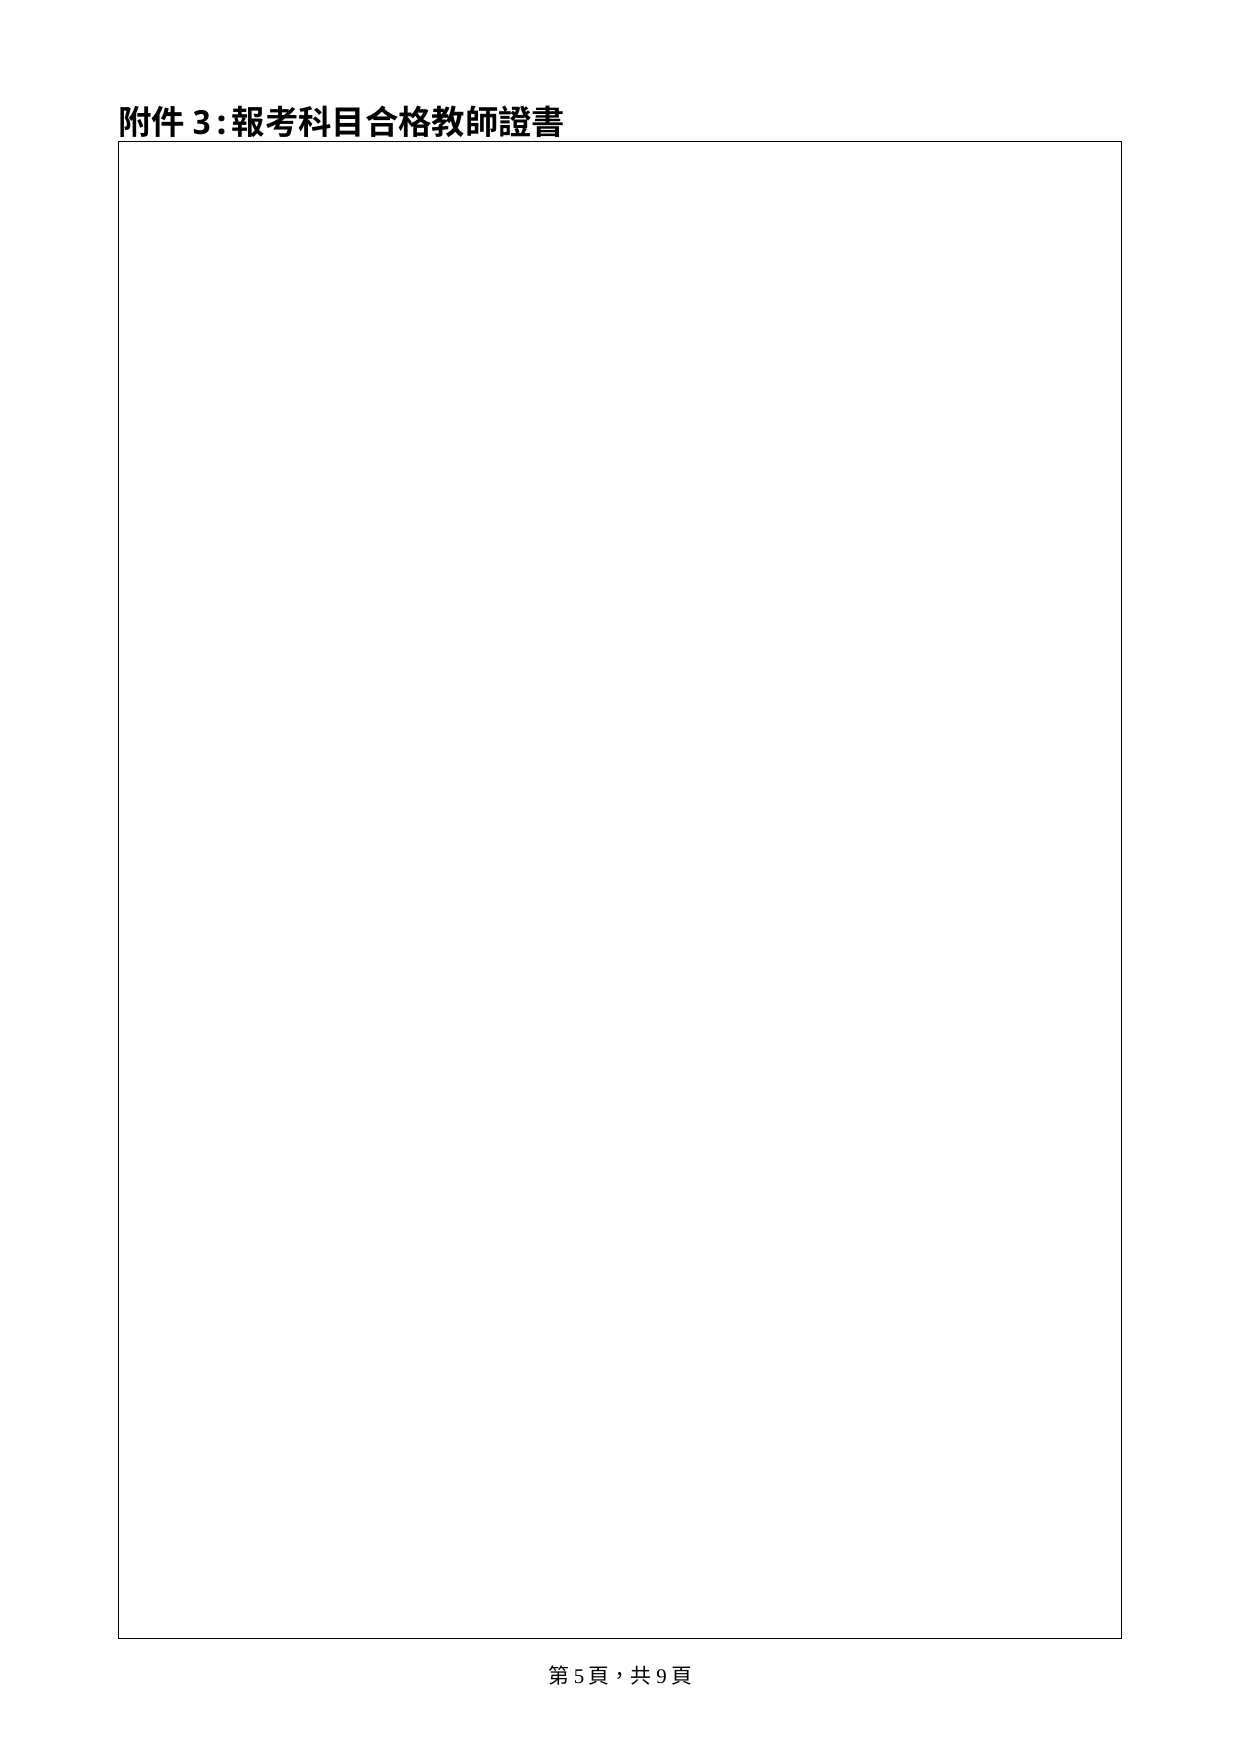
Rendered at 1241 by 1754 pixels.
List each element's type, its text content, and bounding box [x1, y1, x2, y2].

text 附件3:報考科目合格教師證書 [118, 78, 1122, 141]
table_header [119, 142, 1121, 1638]
